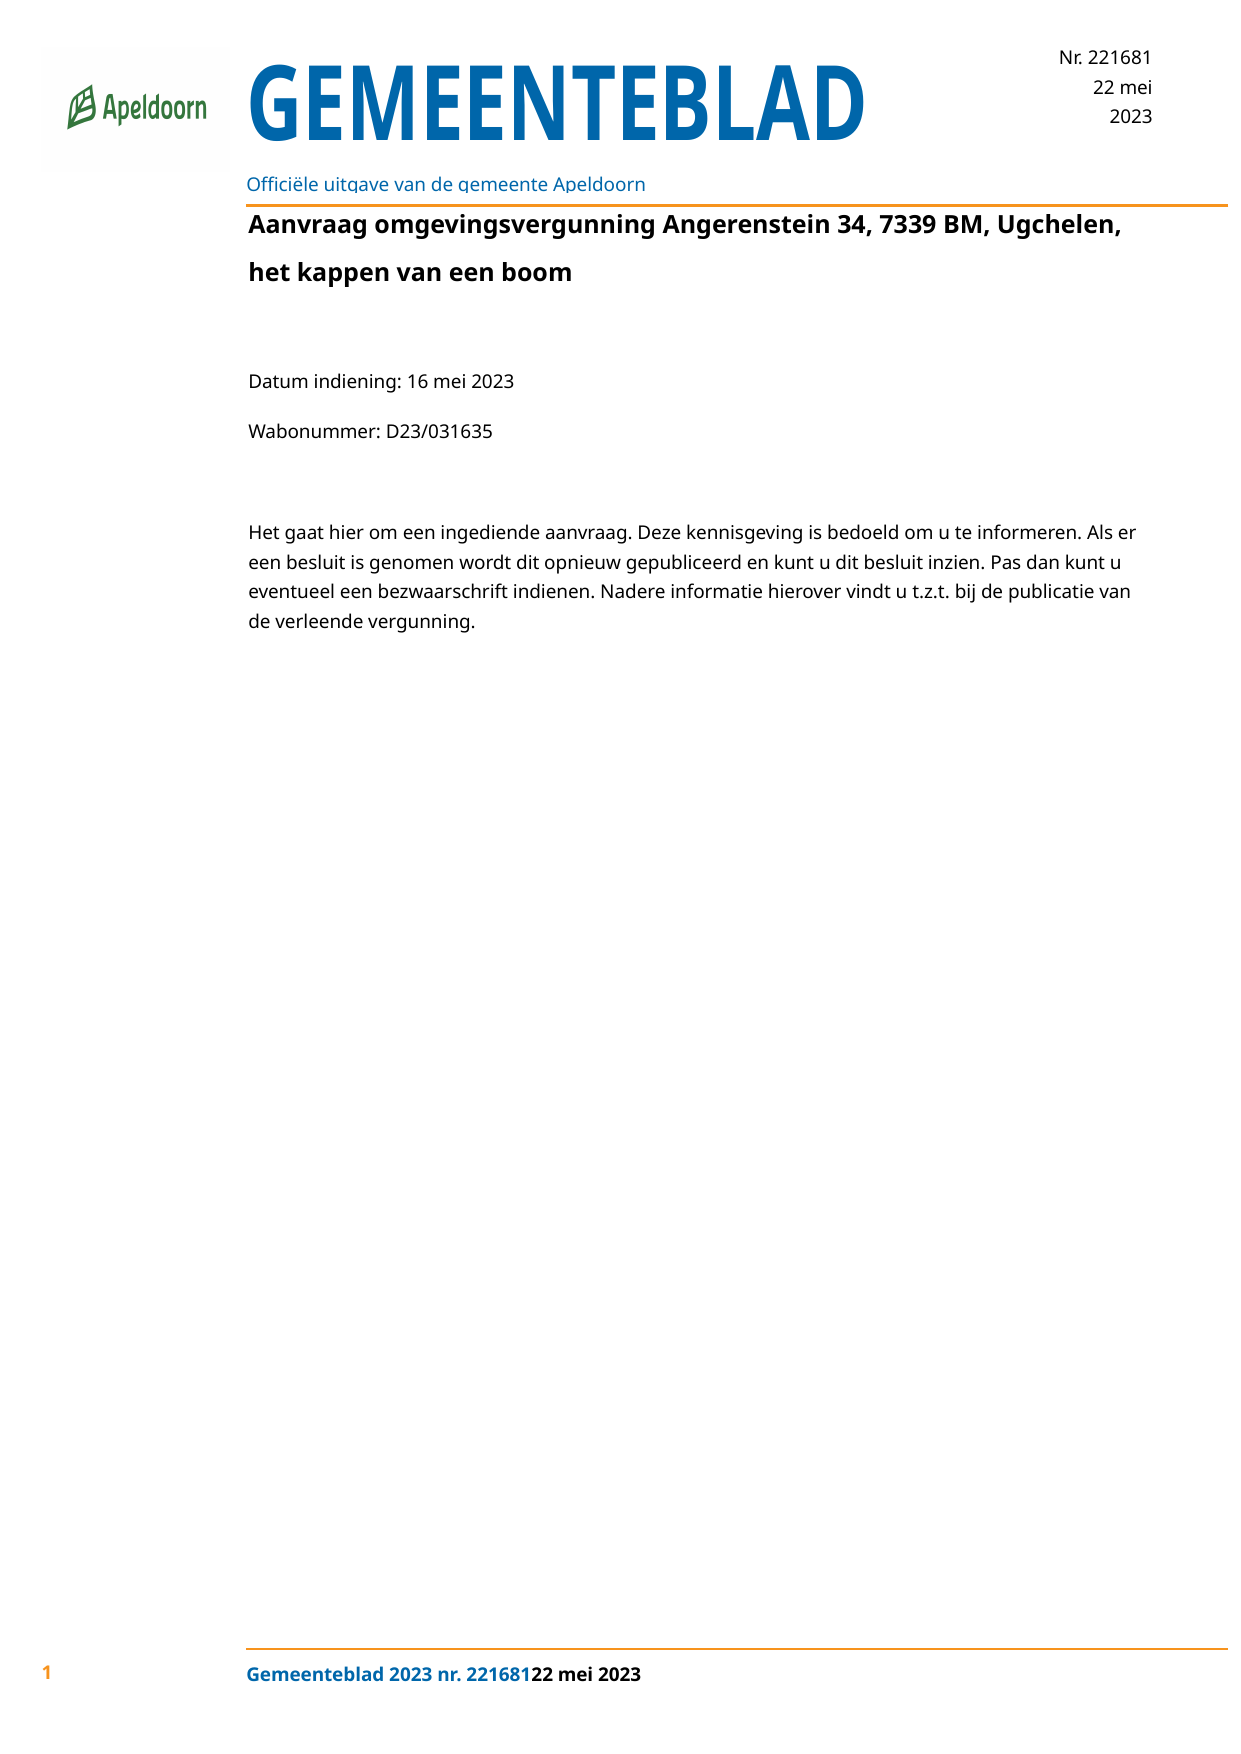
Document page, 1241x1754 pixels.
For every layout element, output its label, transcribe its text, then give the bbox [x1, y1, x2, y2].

text Wabonummer: D23/031635 [248, 419, 1152, 444]
text Het gaat hier om een ingediende aanvraag. Deze kennisgeving is bedoeld om u te informeren. Als er een besluit is genomen wordt dit opnieuw gepubliceerd en kunt u dit besluit inzien. Pas dan kunt u eventueel een bezwaarschrift indienen. Nadere informatie hierover vindt u t.z.t. bij de publicatie van de verleende vergunning. [248, 519, 1152, 634]
picture [41, 47, 231, 172]
text Aanvraag omgevingsvergunning Angerenstein 34, 7339 BM, Ugchelen, het kappen van een boom [248, 207, 1152, 288]
text Datum indiening: 16 mei 2023 [248, 368, 1152, 394]
